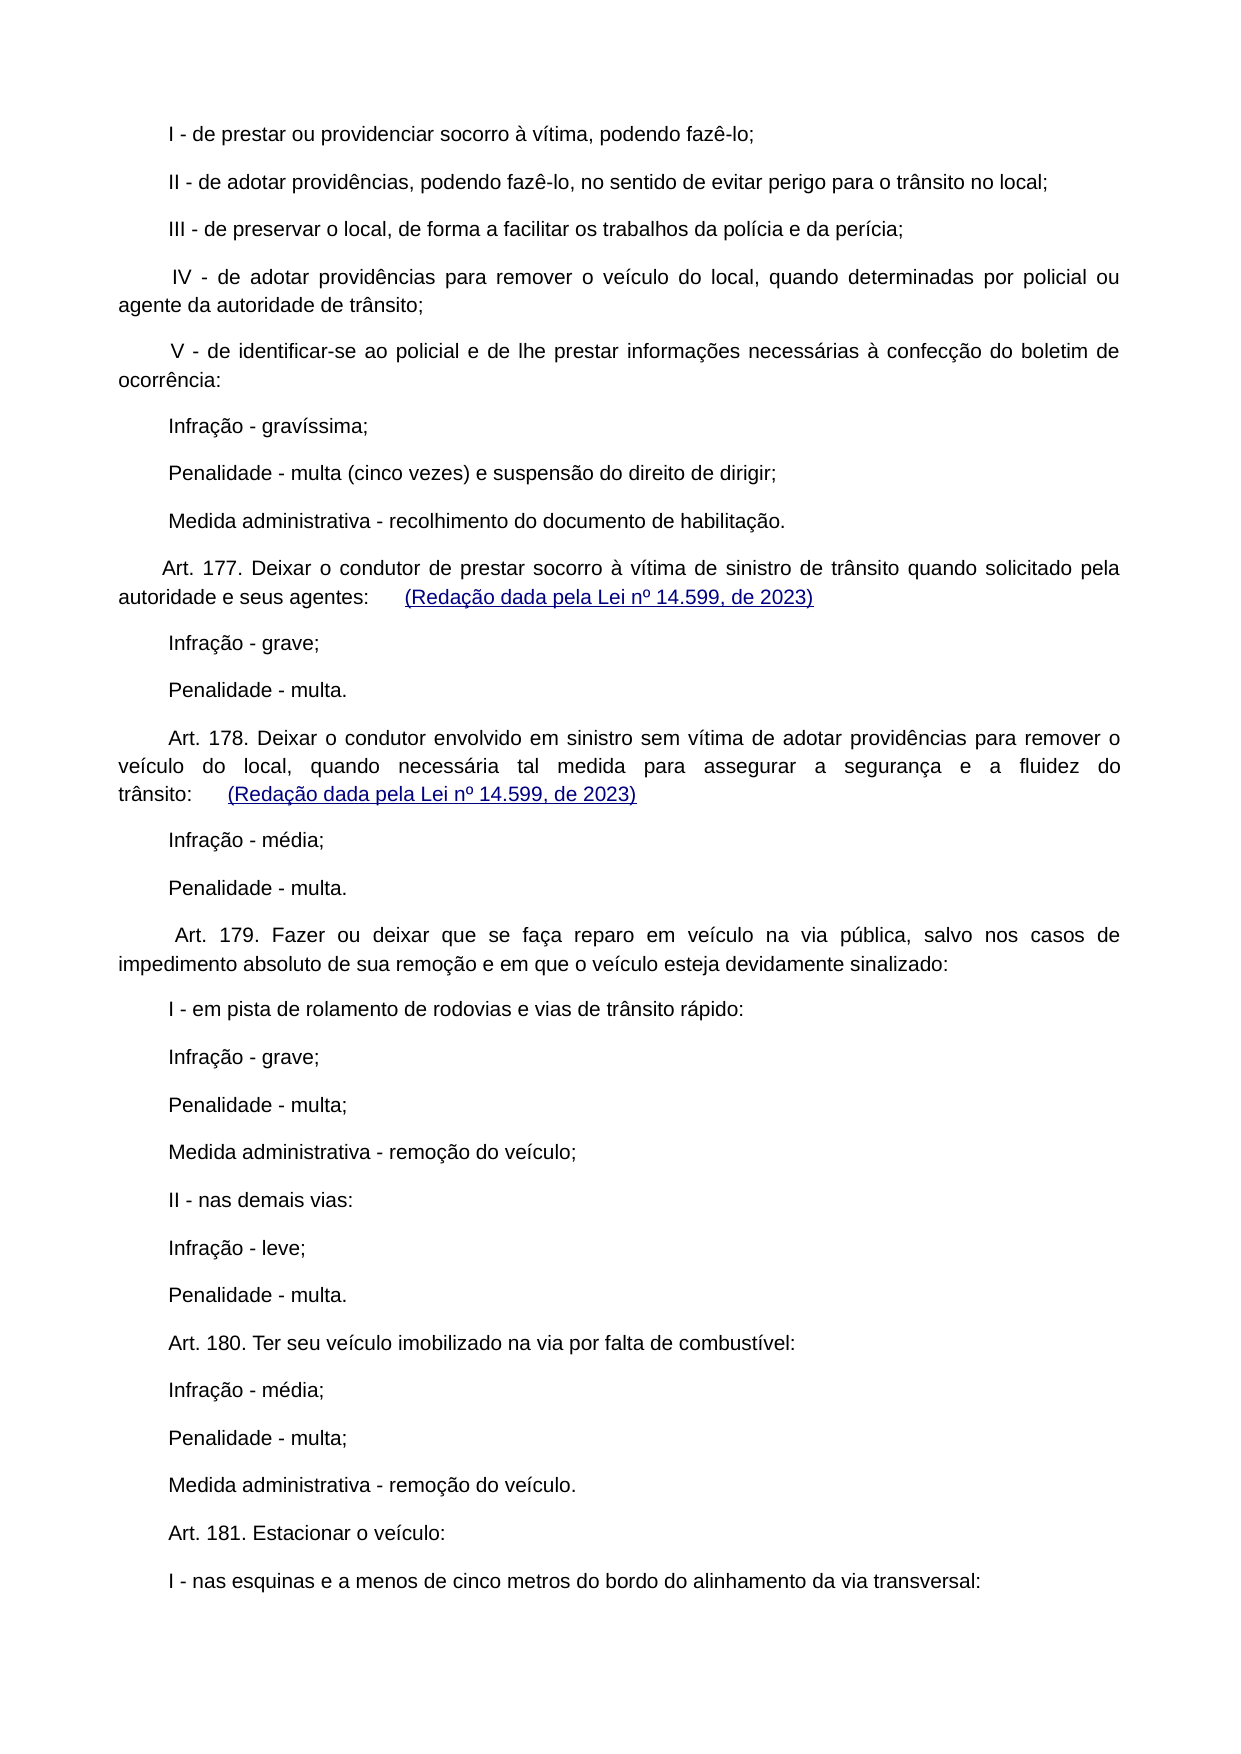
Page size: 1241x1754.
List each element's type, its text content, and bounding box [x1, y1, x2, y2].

text Medida administrativa - remoção do veículo. [118, 1469, 1122, 1498]
text III - de preservar o local, de forma a facilitar os trabalhos da polícia e da perícia; [118, 213, 1122, 242]
text IV - de adotar providências para remover o veículo do local, quando determinadas por policial ou agente da autoridade de trânsito; [118, 261, 1122, 317]
text Penalidade - multa. [118, 1279, 1122, 1308]
text Art. 179. Fazer ou deixar que se faça reparo em veículo na via pública, salvo nos casos de impedimento absoluto de sua remoção e em que o veículo esteja devidamente sinalizado: [118, 919, 1122, 975]
text Penalidade - multa; [118, 1089, 1122, 1117]
text Medida administrativa - recolhimento do documento de habilitação. [118, 505, 1122, 534]
text I - em pista de rolamento de rodovias e vias de trânsito rápido: [118, 993, 1122, 1022]
text Art. 177. Deixar o condutor de prestar socorro à vítima de sinistro de trânsito quando solicitado pela autoridade e seus agentes: (Redação dada pela Lei nº 14.599, de 2023) [118, 552, 1122, 609]
text Infração - gravíssima; [118, 410, 1122, 438]
text Penalidade - multa. [118, 872, 1122, 900]
text I - nas esquinas e a menos de cinco metros do bordo do alinhamento da via transversal: [118, 1565, 1122, 1593]
text I - de prestar ou providenciar socorro à vítima, podendo fazê-lo; [118, 118, 1122, 147]
text Medida administrativa - remoção do veículo; [118, 1136, 1122, 1165]
text Infração - média; [118, 1374, 1122, 1403]
text V - de identificar-se ao policial e de lhe prestar informações necessárias à confecção do boletim de ocorrência: [118, 335, 1122, 392]
text Art. 178. Deixar o condutor envolvido em sinistro sem vítima de adotar providências para remover o veículo do local, quando necessária tal medida para assegurar a segurança e a fluidez do trânsito: (Redação dada pela Lei nº 14.599, de 2023) [118, 722, 1122, 806]
text II - de adotar providências, podendo fazê-lo, no sentido de evitar perigo para o trânsito no local; [118, 166, 1122, 194]
text Penalidade - multa. [118, 674, 1122, 703]
text Art. 180. Ter seu veículo imobilizado na via por falta de combustível: [118, 1327, 1122, 1356]
text Art. 181. Estacionar o veículo: [118, 1517, 1122, 1546]
text Infração - média; [118, 824, 1122, 853]
text II - nas demais vias: [118, 1184, 1122, 1213]
text Penalidade - multa (cinco vezes) e suspensão do direito de dirigir; [118, 457, 1122, 486]
text Penalidade - multa; [118, 1422, 1122, 1451]
text Infração - grave; [118, 1041, 1122, 1070]
text Infração - leve; [118, 1232, 1122, 1260]
text Infração - grave; [118, 627, 1122, 656]
